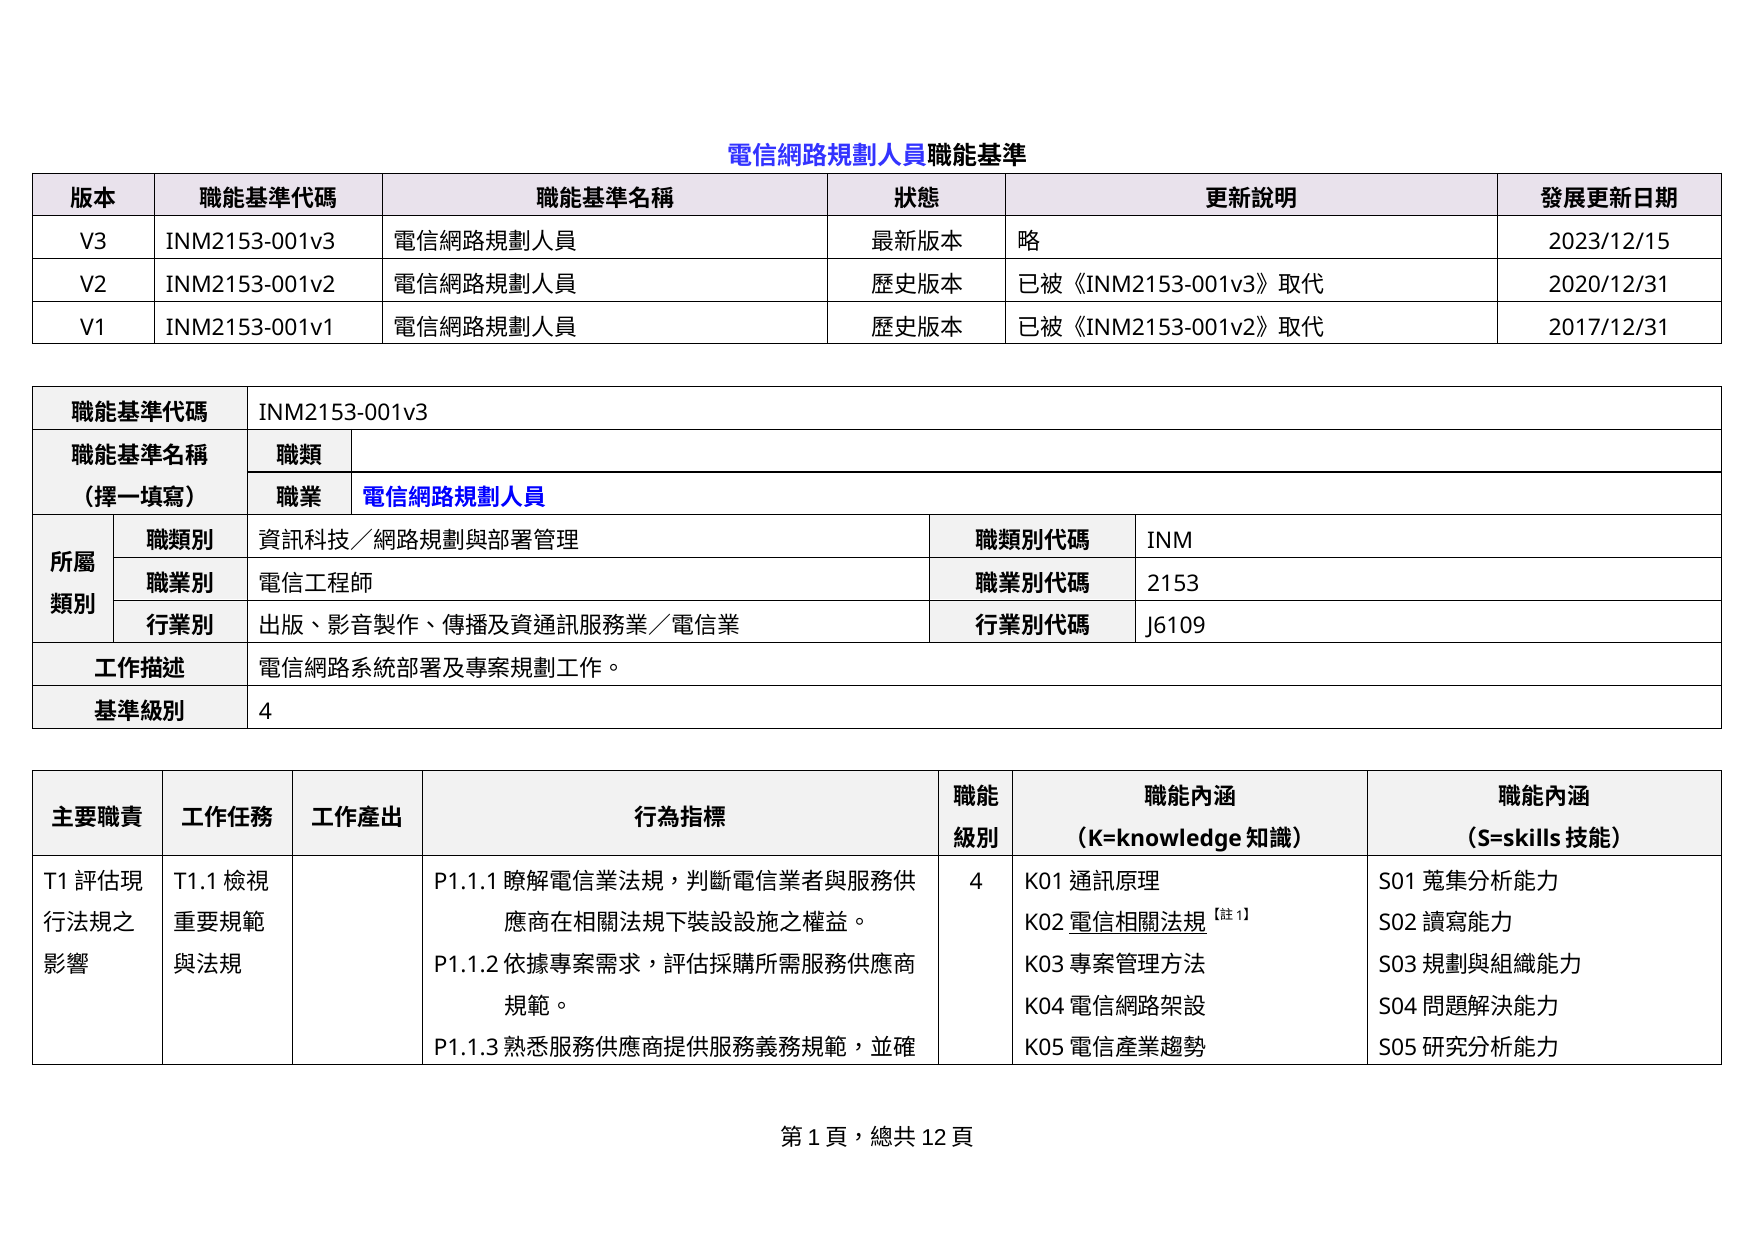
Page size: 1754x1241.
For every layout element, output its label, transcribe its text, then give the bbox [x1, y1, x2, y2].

table_cell 職類別代碼 [930, 515, 1135, 557]
table_header 狀態 [828, 174, 1005, 215]
table_cell 工作描述 [33, 643, 247, 685]
table_cell V2 [33, 259, 154, 301]
table_cell 歷史版本 [828, 302, 1005, 343]
table_header 職能基準代碼 [155, 174, 382, 215]
table_cell P1.1.1瞭解電信業法規，判斷電信業者與服務供應商在相關法規下裝設設施之權益。 P1.1.2依據專案需求，評估採購所需服務供應商規範。 P1.1.3熟悉服務供應商提供服務義務規範，並確 [423, 856, 938, 1064]
table_cell 2153 [1136, 558, 1721, 599]
table_header 職能 級別 [939, 771, 1012, 855]
table_cell 電信網路規劃人員 [383, 259, 827, 301]
table_cell 行業別 [114, 601, 247, 642]
table_cell T1評估現行法規之影響 [33, 856, 162, 1064]
table_header 行為指標 [423, 771, 938, 855]
table_cell INM2153-001v1 [155, 302, 382, 343]
table_header 更新說明 [1006, 174, 1497, 215]
table_header 職能基準代碼 [33, 387, 247, 429]
table_header 版本 [33, 174, 154, 215]
table_cell 職類 [248, 430, 351, 471]
table_header 主要職責 [33, 771, 162, 855]
table_header 發展更新日期 [1498, 174, 1721, 215]
table_cell [293, 856, 422, 1064]
table_cell 職能基準名稱 （擇一填寫） [33, 430, 247, 514]
table_cell 4 [248, 686, 1721, 728]
table_cell 歷史版本 [828, 259, 1005, 301]
table_cell INM [1136, 515, 1721, 557]
table_cell 2023/12/15 [1498, 216, 1721, 258]
table_cell 4 [939, 856, 1012, 1064]
table_cell 電信網路規劃人員 [383, 302, 827, 343]
table_cell 已被《INM2153-001v3》取代 [1006, 259, 1497, 301]
table_header 工作任務 [163, 771, 292, 855]
table_cell 行業別代碼 [930, 601, 1135, 642]
table_cell 所屬類別 [33, 515, 113, 642]
table_cell 2017/12/31 [1498, 302, 1721, 343]
table_header 職能內涵 （S=skills技能） [1368, 771, 1721, 855]
table_cell T1.1檢視重要規範與法規 [163, 856, 292, 1064]
table_cell 職業別 [114, 558, 247, 599]
table_cell J6109 [1136, 601, 1721, 642]
table_cell INM2153-001v3 [155, 216, 382, 258]
table_cell 2020/12/31 [1498, 259, 1721, 301]
table_header INM2153-001v3 [248, 387, 1721, 429]
text 電信網路規劃人員職能基準 [118, 131, 1636, 172]
table_cell 已被《INM2153-001v2》取代 [1006, 302, 1497, 343]
table_cell 電信網路規劃人員 [383, 216, 827, 258]
table_cell 職業 [248, 473, 351, 514]
table_header 職能內涵 （K=knowledge知識） [1013, 771, 1367, 855]
table_cell K01通訊原理 K02電信相關法規【註1】 K03專案管理方法 K04電信網路架設 K05電信產業趨勢 [1013, 856, 1367, 1064]
table_header 職能基準名稱 [383, 174, 827, 215]
table_header 工作產出 [293, 771, 422, 855]
table_cell V3 [33, 216, 154, 258]
table_cell 電信網路規劃人員 [352, 473, 1721, 514]
table_cell 職業別代碼 [930, 558, 1135, 599]
table_cell 略 [1006, 216, 1497, 258]
table_cell 最新版本 [828, 216, 1005, 258]
table_cell 出版、影音製作、傳播及資通訊服務業／電信業 [248, 601, 929, 642]
table_cell 電信網路系統部署及專案規劃工作。 [248, 643, 1721, 685]
table_cell 電信工程師 [248, 558, 929, 599]
table_cell INM2153-001v2 [155, 259, 382, 301]
table_cell 基準級別 [33, 686, 247, 728]
table_cell 職類別 [114, 515, 247, 557]
table_cell 資訊科技／網路規劃與部署管理 [248, 515, 929, 557]
table_cell [352, 430, 1721, 471]
table_cell S01蒐集分析能力 S02讀寫能力 S03規劃與組織能力 S04問題解決能力 S05研究分析能力 [1368, 856, 1721, 1064]
table_cell V1 [33, 302, 154, 343]
